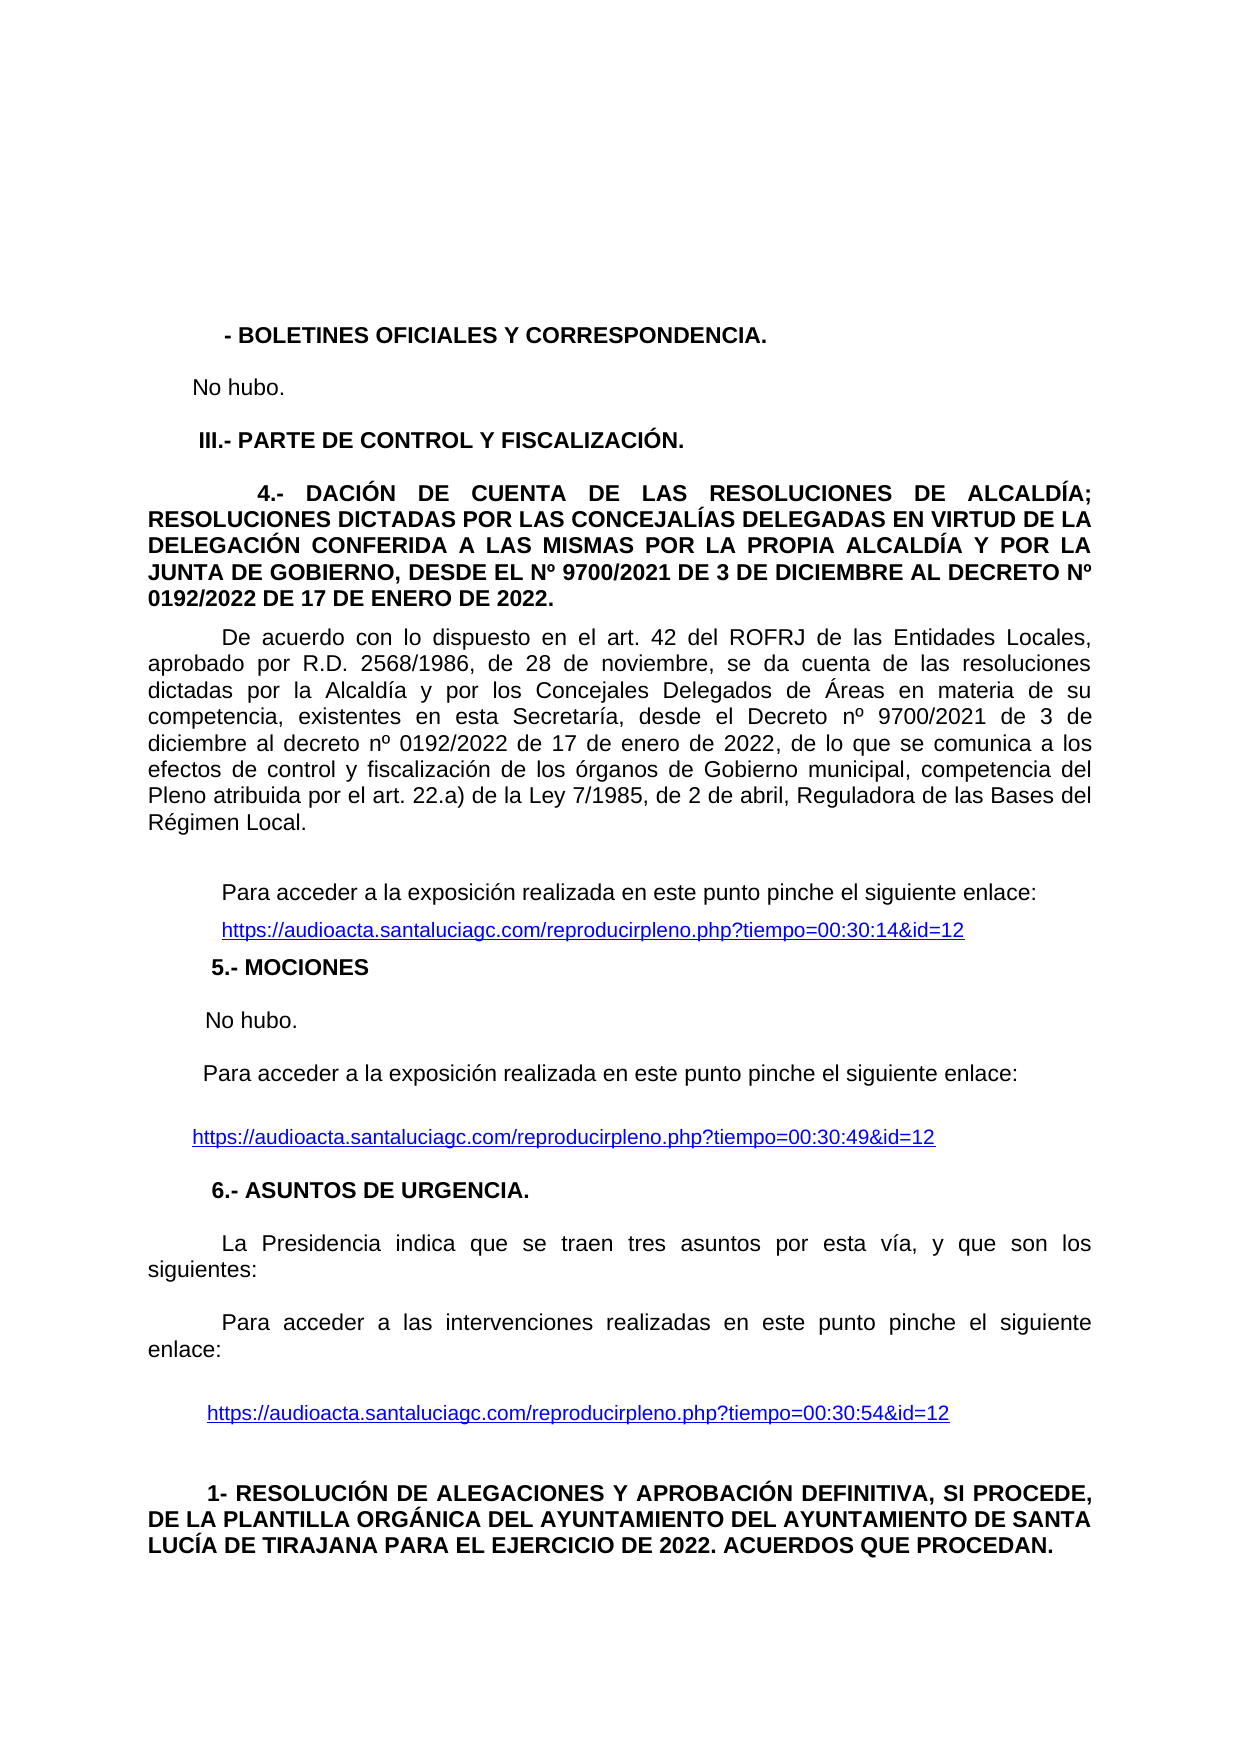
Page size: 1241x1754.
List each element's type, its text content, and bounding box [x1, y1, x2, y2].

text Para acceder a la exposición realizada en este punto pinche el siguiente enlace: [177, 1060, 1092, 1086]
text 6.- ASUNTOS DE URGENCIA. [148, 1177, 1092, 1204]
text https://audioacta.santaluciagc.com/reproducirpleno.php?tiempo=00:30:14&id=12 [148, 918, 1092, 942]
text 4.- DACIÓN DE CUENTA DE LAS RESOLUCIONES DE ALCALDÍA; RESOLUCIONES DICTADAS POR LAS CONCEJALÍAS DELEGADAS EN VIRTUD DE LA DELEGACIÓN CONFERIDA A LAS MISMAS POR LA PROPIA ALCALDÍA Y POR LA JUNTA DE GOBIERNO, DESDE EL Nº 9700/2021 DE 3 DE DICIEMBRE AL DECRETO Nº 0192/2022 DE 17 DE ENERO DE 2022. [148, 480, 1092, 612]
text 1- RESOLUCIÓN DE ALEGACIONES Y APROBACIÓN DEFINITIVA, SI PROCEDE, DE LA PLANTILLA ORGÁNICA DEL AYUNTAMIENTO DEL AYUNTAMIENTO DE SANTA LUCÍA DE TIRAJANA PARA EL EJERCICIO DE 2022. ACUERDOS QUE PROCEDAN. [148, 1480, 1092, 1559]
text La Presidencia indica que se traen tres asuntos por esta vía, y que son los siguientes: [148, 1230, 1092, 1283]
text Para acceder a las intervenciones realizadas en este punto pinche el siguiente enlace: [148, 1309, 1092, 1362]
text https://audioacta.santaluciagc.com/reproducirpleno.php?tiempo=00:30:54&id=12 [148, 1401, 1092, 1425]
text Para acceder a la exposición realizada en este punto pinche el siguiente enlace: [148, 879, 1092, 905]
text De acuerdo con lo dispuesto en el art. 42 del ROFRJ de las Entidades Locales, aprobado por R.D. 2568/1986, de 28 de noviembre, se da cuenta de las resoluciones dictadas por la Alcaldía y por los Concejales Delegados de Áreas en materia de su competencia, existentes en esta Secretaría, desde el Decreto nº 9700/2021 de 3 de diciembre al decreto nº 0192/2022 de 17 de enero de 2022, de lo que se comunica a los efectos de control y fiscalización de los órganos de Gobierno municipal, competencia del Pleno atribuida por el art. 22.a) de la Ley 7/1985, de 2 de abril, Reguladora de las Bases del Régimen Local. [148, 624, 1092, 835]
text No hubo. [148, 374, 1092, 401]
text - BOLETINES OFICIALES Y CORRESPONDENCIA. [148, 322, 1092, 348]
text No hubo. [148, 1007, 1092, 1033]
text https://audioacta.santaluciagc.com/reproducirpleno.php?tiempo=00:30:49&id=12 [148, 1125, 1092, 1149]
text III.- PARTE DE CONTROL Y FISCALIZACIÓN. [148, 427, 1092, 453]
text 5.- MOCIONES [148, 954, 1092, 981]
